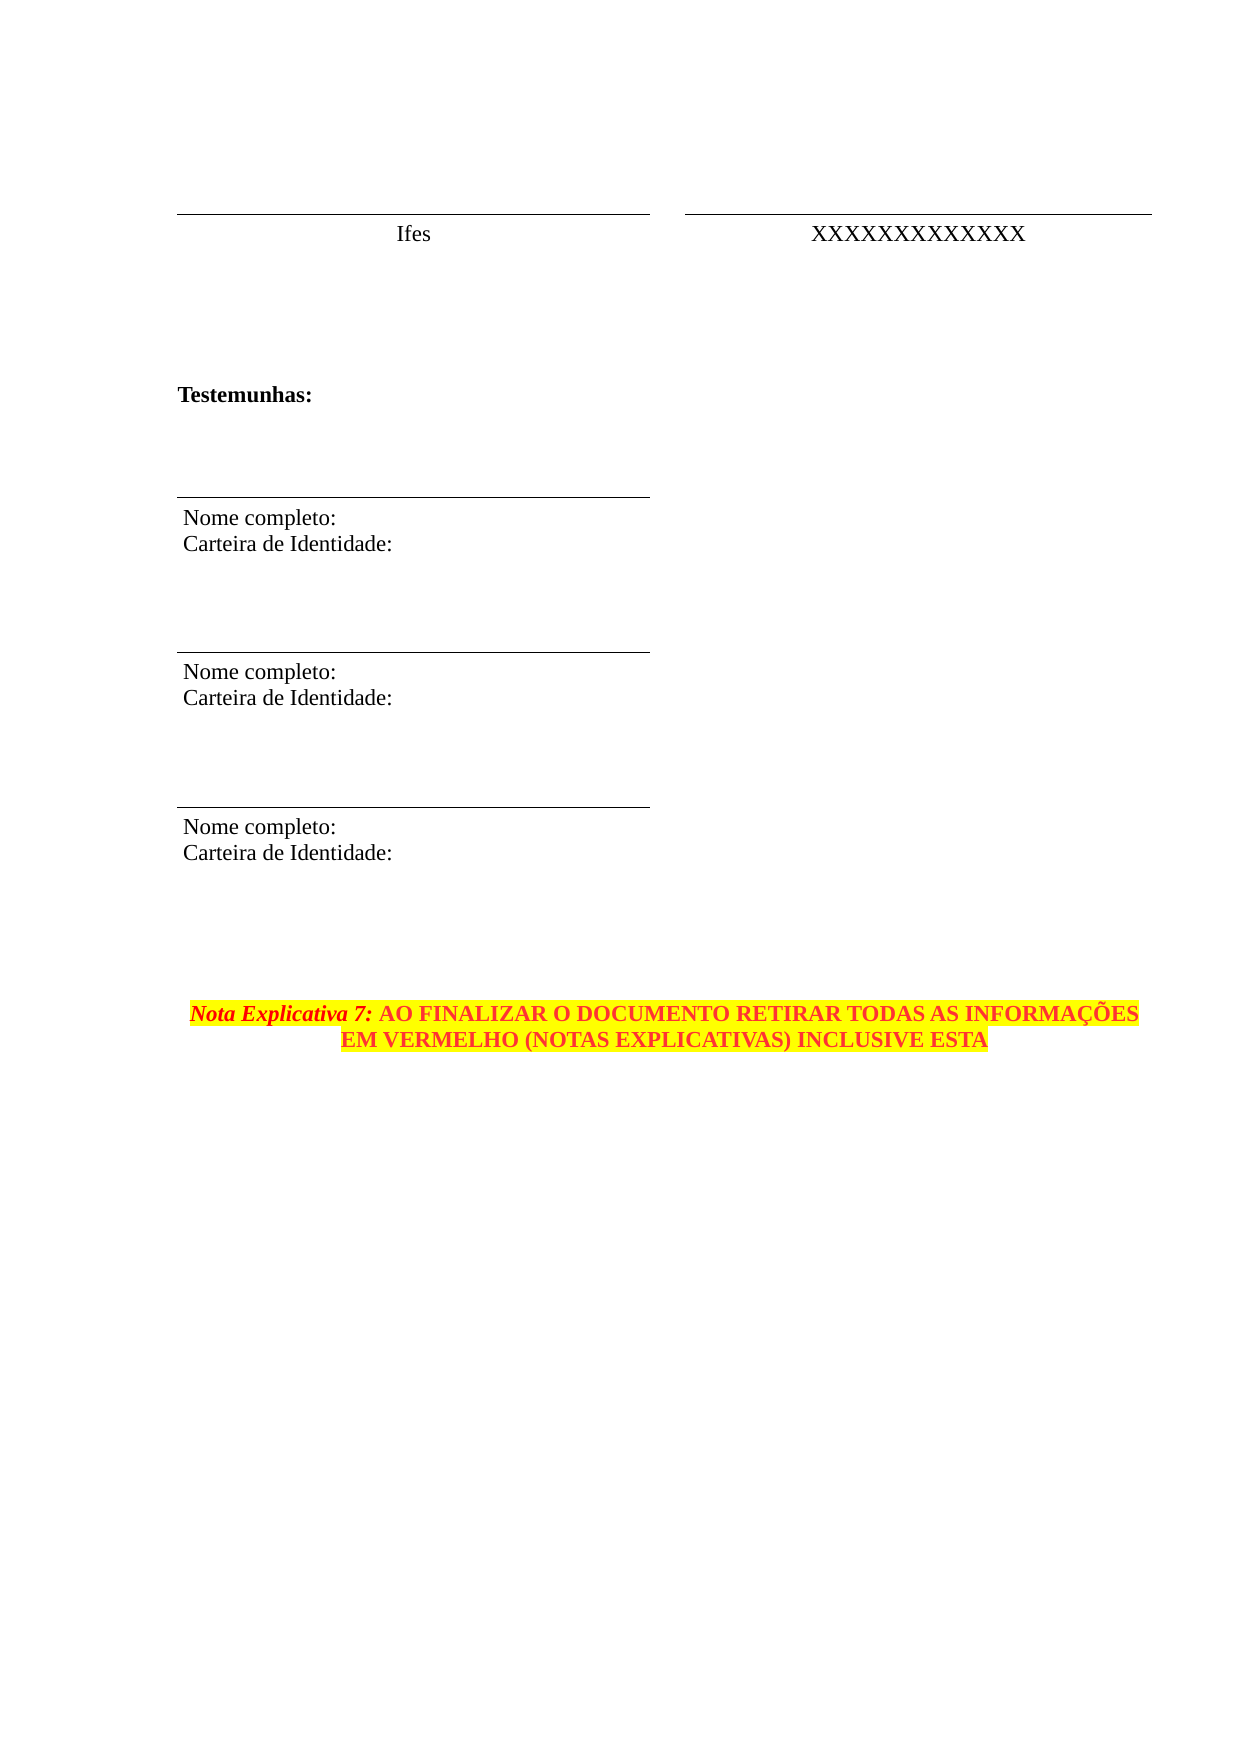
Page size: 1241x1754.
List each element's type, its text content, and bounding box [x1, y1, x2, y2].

table_header XXXXXXXXXXXXX [685, 215, 1152, 265]
table_header Nome completo: Carteira de Identidade: [177, 653, 650, 729]
table_header Nome completo: Carteira de Identidade: [177, 498, 650, 574]
text Testemunhas: [177, 381, 1152, 407]
table_header [650, 214, 685, 265]
table_header Ifes [177, 215, 650, 265]
table_header Nome completo: Carteira de Identidade: [177, 808, 650, 883]
text Nota Explicativa 7: AO FINALIZAR O DOCUMENTO RETIRAR TODAS AS INFORMAÇÕES EM VERMELHO (NOTAS EXPLICATIVAS) INCLUSIVE ESTA [177, 1000, 1152, 1052]
